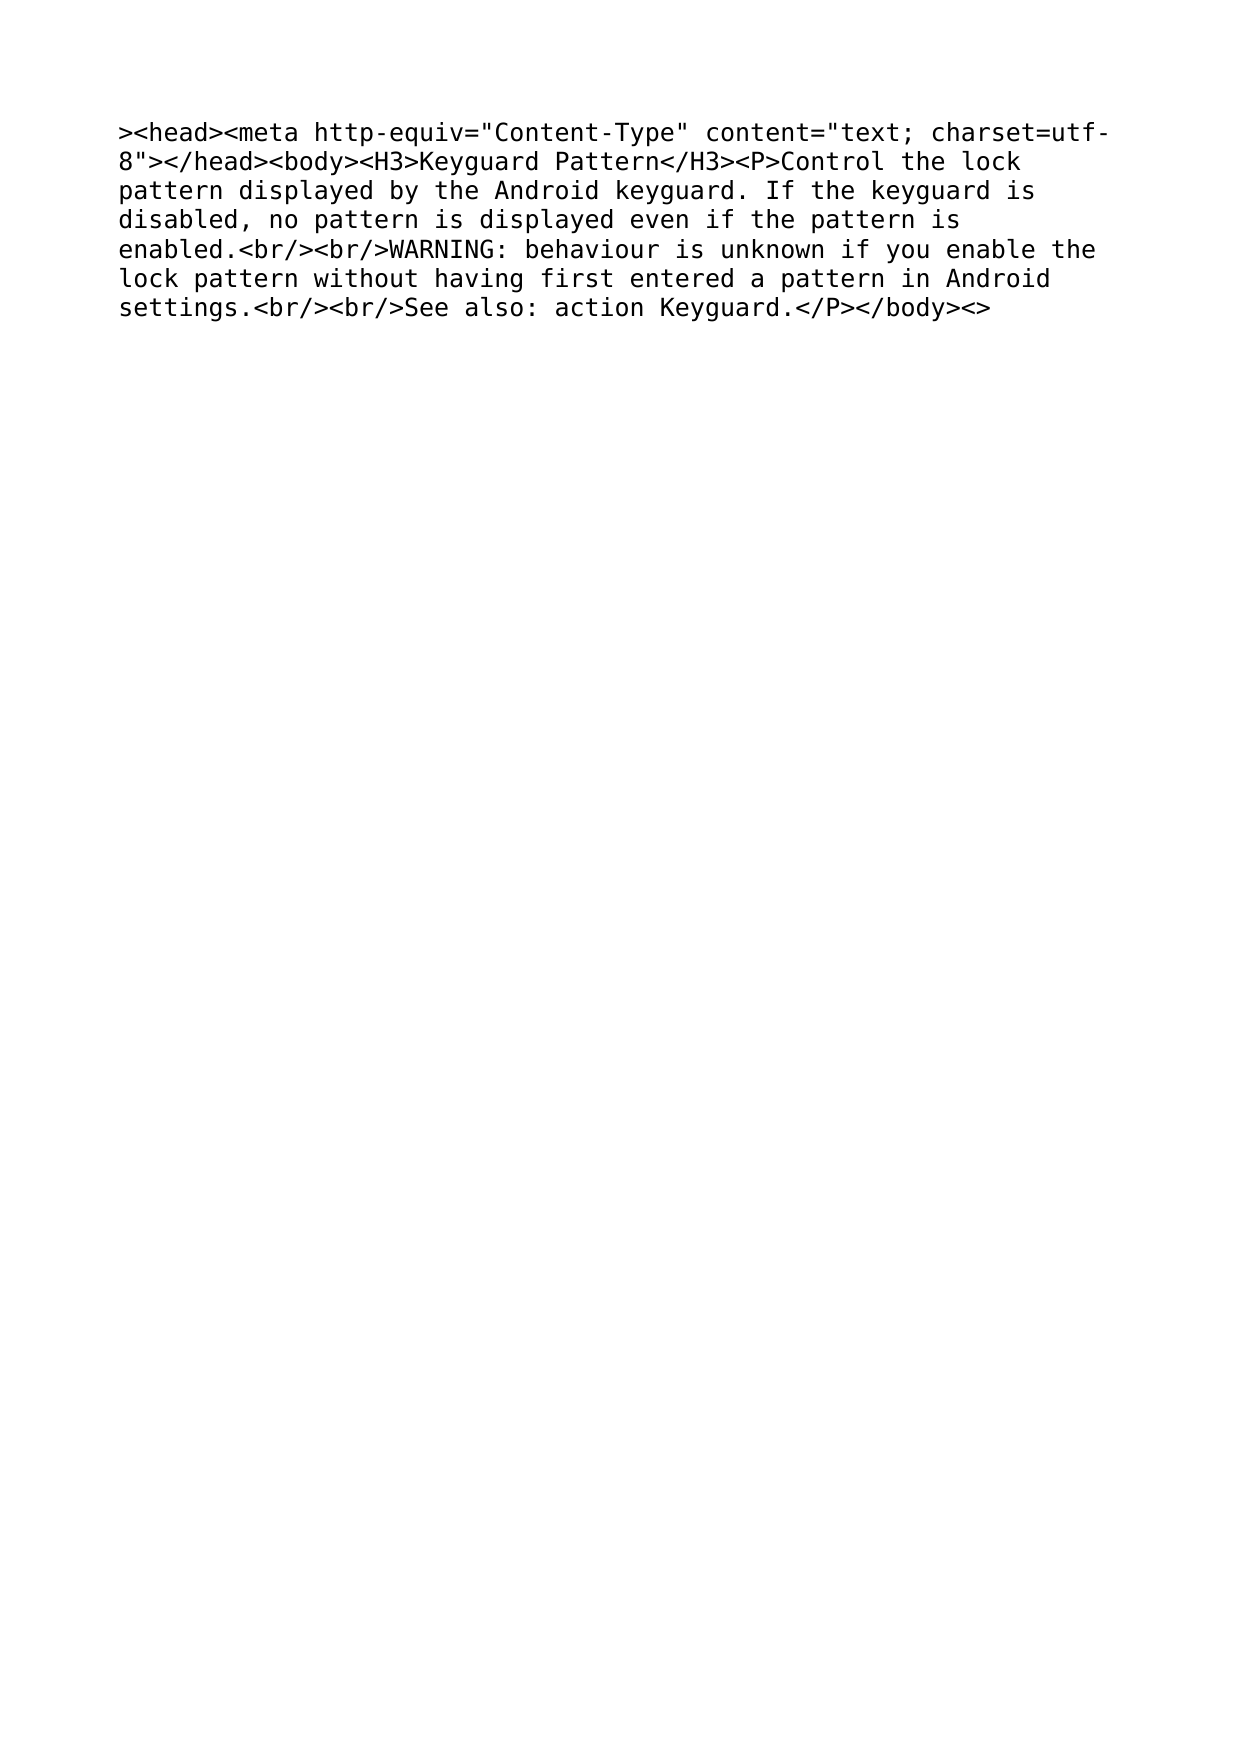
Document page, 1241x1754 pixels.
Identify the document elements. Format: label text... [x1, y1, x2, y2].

text ><head><meta http-equiv="Content-Type" content="text; charset=utf-8"></head><body><H3>Keyguard Pattern</H3><P>Control the lock pattern displayed by the Android keyguard. If the keyguard is disabled, no pattern is displayed even if the pattern is enabled.<br/><br/>WARNING: behaviour is unknown if you enable the lock pattern without having first entered a pattern in Android settings.<br/><br/>See also: action Keyguard.</P></body><> [118, 118, 1122, 322]
